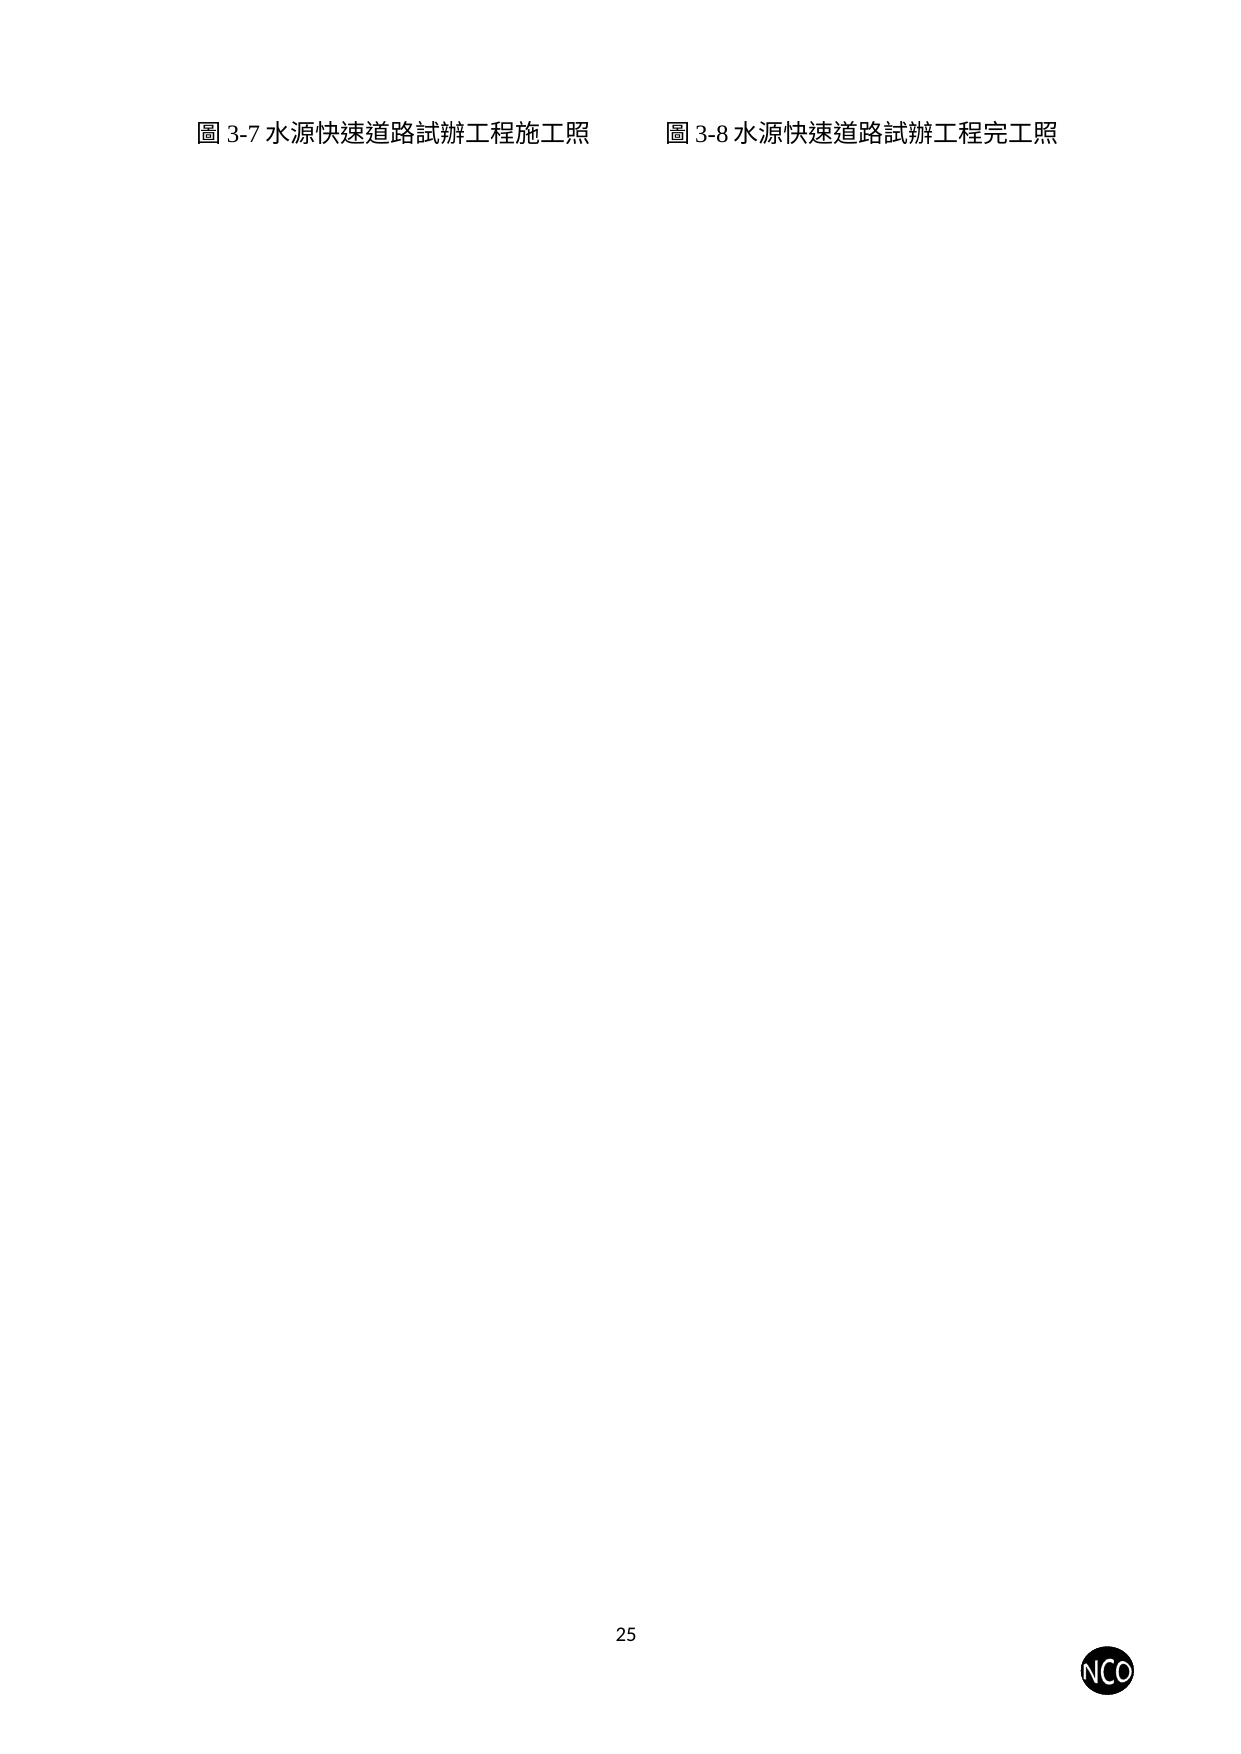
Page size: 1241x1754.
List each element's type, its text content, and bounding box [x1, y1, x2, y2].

text 圖3-7水源快速道路試辦工程施工照 圖3-8水源快速道路試辦工程完工照 [103, 90, 1137, 152]
